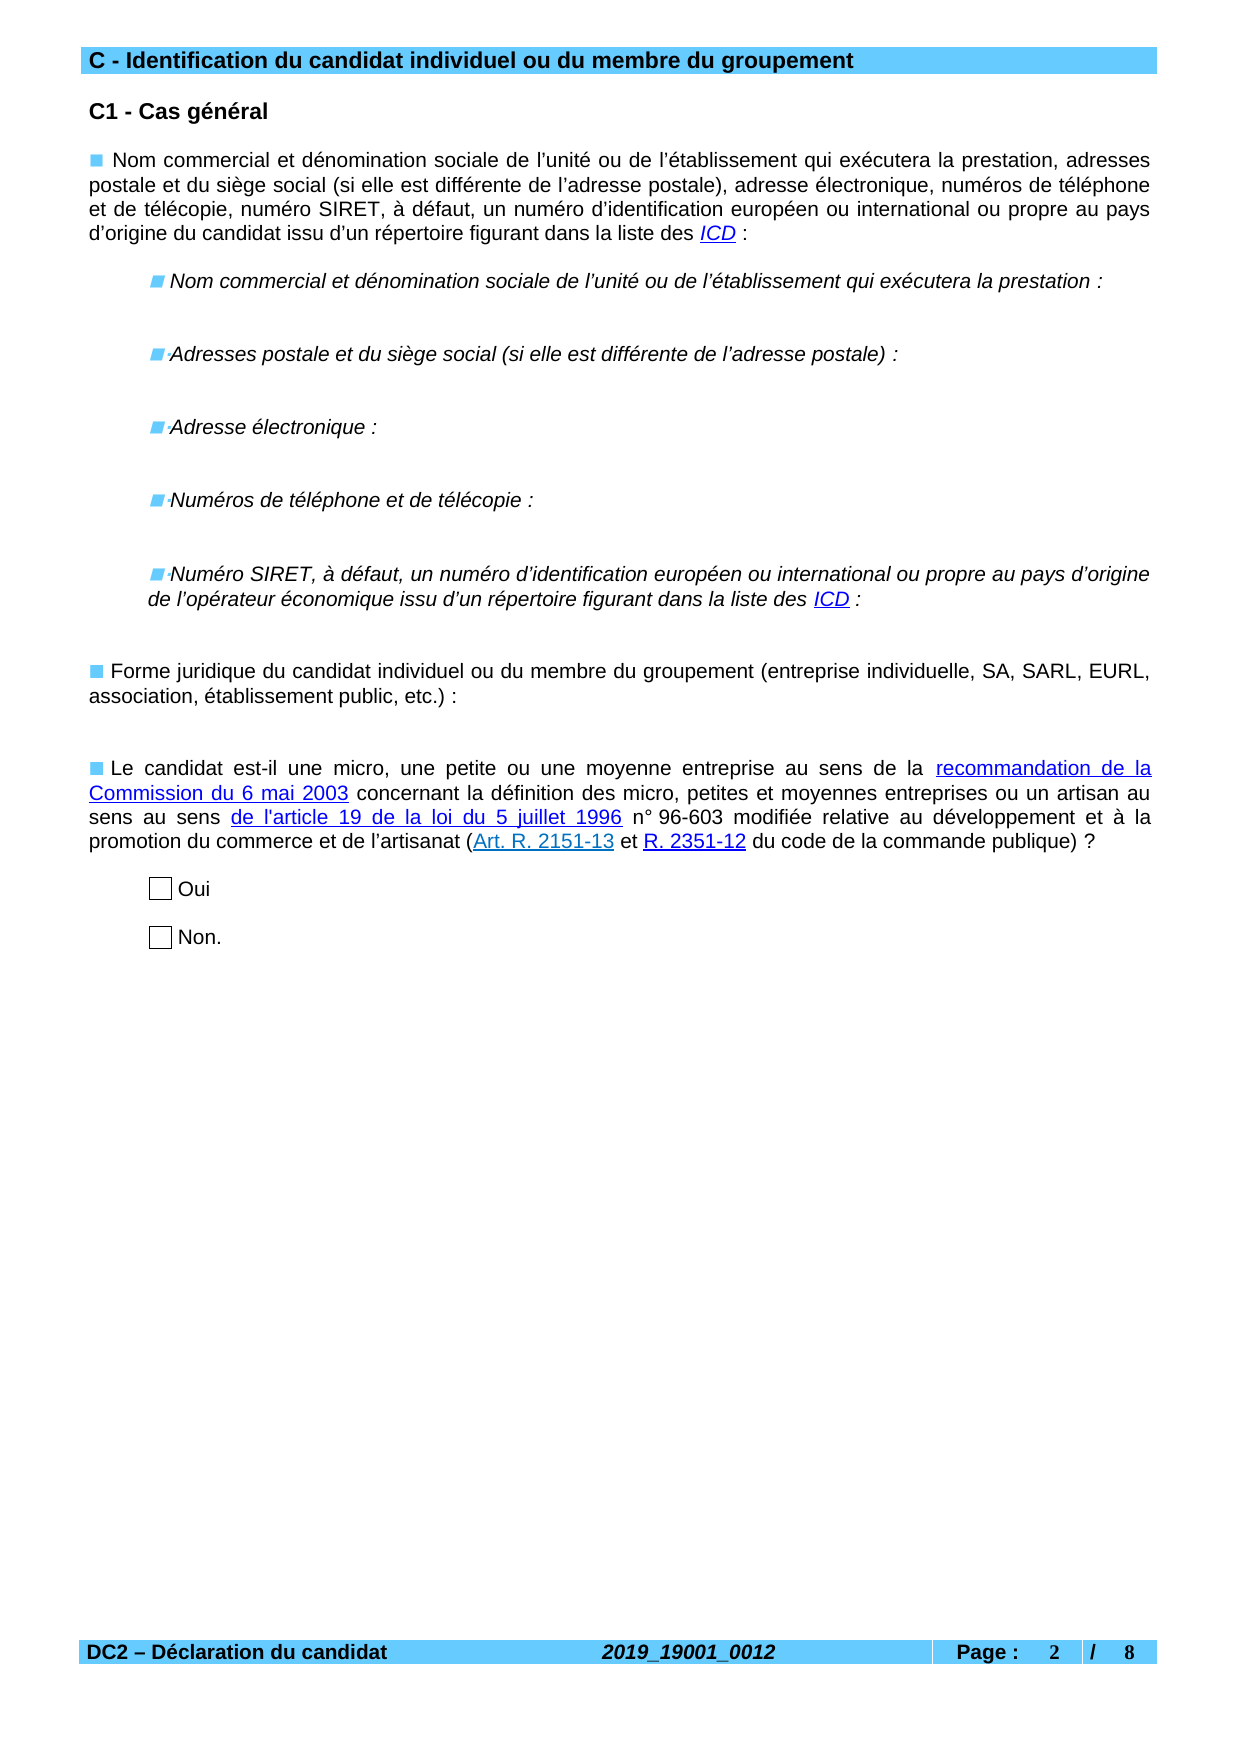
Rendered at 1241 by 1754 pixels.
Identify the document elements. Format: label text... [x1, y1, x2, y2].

subtitle Numéros de téléphone et de télécopie : [148, 488, 1152, 513]
subtitle Adresse électronique : [148, 415, 1152, 440]
subtitle  Nom commercial et dénomination sociale de l’unité ou de l’établissement qui exécutera la prestation, adresses postale et du siège social (si elle est différente de l’adresse postale), adresse électronique, numéros de téléphone et de télécopie, numéro SIRET, à défaut, un numéro d’identification européen ou international ou propre au pays d’origine du candidat issu d’un répertoire figurant dans la liste des ICD : [89, 148, 1152, 245]
subtitle C1 - Cas général [89, 98, 1152, 124]
subtitle  Nom commercial et dénomination sociale de l’unité ou de l’établissement qui exécutera la prestation : [148, 269, 1152, 294]
table_header C - Identification du candidat individuel ou du membre du groupement [81, 47, 1157, 74]
text Oui [148, 876, 1152, 901]
text  Le candidat est-il une micro, une petite ou une moyenne entreprise au sens de la recommandation de la Commission du 6 mai 2003 concernant la définition des micro, petites et moyennes entreprises ou un artisan au sens au sens de l'article 19 de la loi du 5 juillet 1996 n° 96-603 modifiée relative au développement et à la promotion du commerce et de l’artisanat (Art. R. 2151-13 et R. 2351-12 du code de la commande publique) ? [89, 755, 1152, 852]
text  Forme juridique du candidat individuel ou du membre du groupement (entreprise individuelle, SA, SARL, EURL, association, établissement public, etc.) : [89, 658, 1152, 707]
text Non. [148, 924, 1152, 949]
subtitle Adresses postale et du siège social (si elle est différente de l’adresse postale) : [148, 342, 1152, 367]
subtitle Numéro SIRET, à défaut, un numéro d’identification européen ou international ou propre au pays d’origine de l’opérateur économique issu d’un répertoire figurant dans la liste des ICD : [148, 561, 1152, 610]
